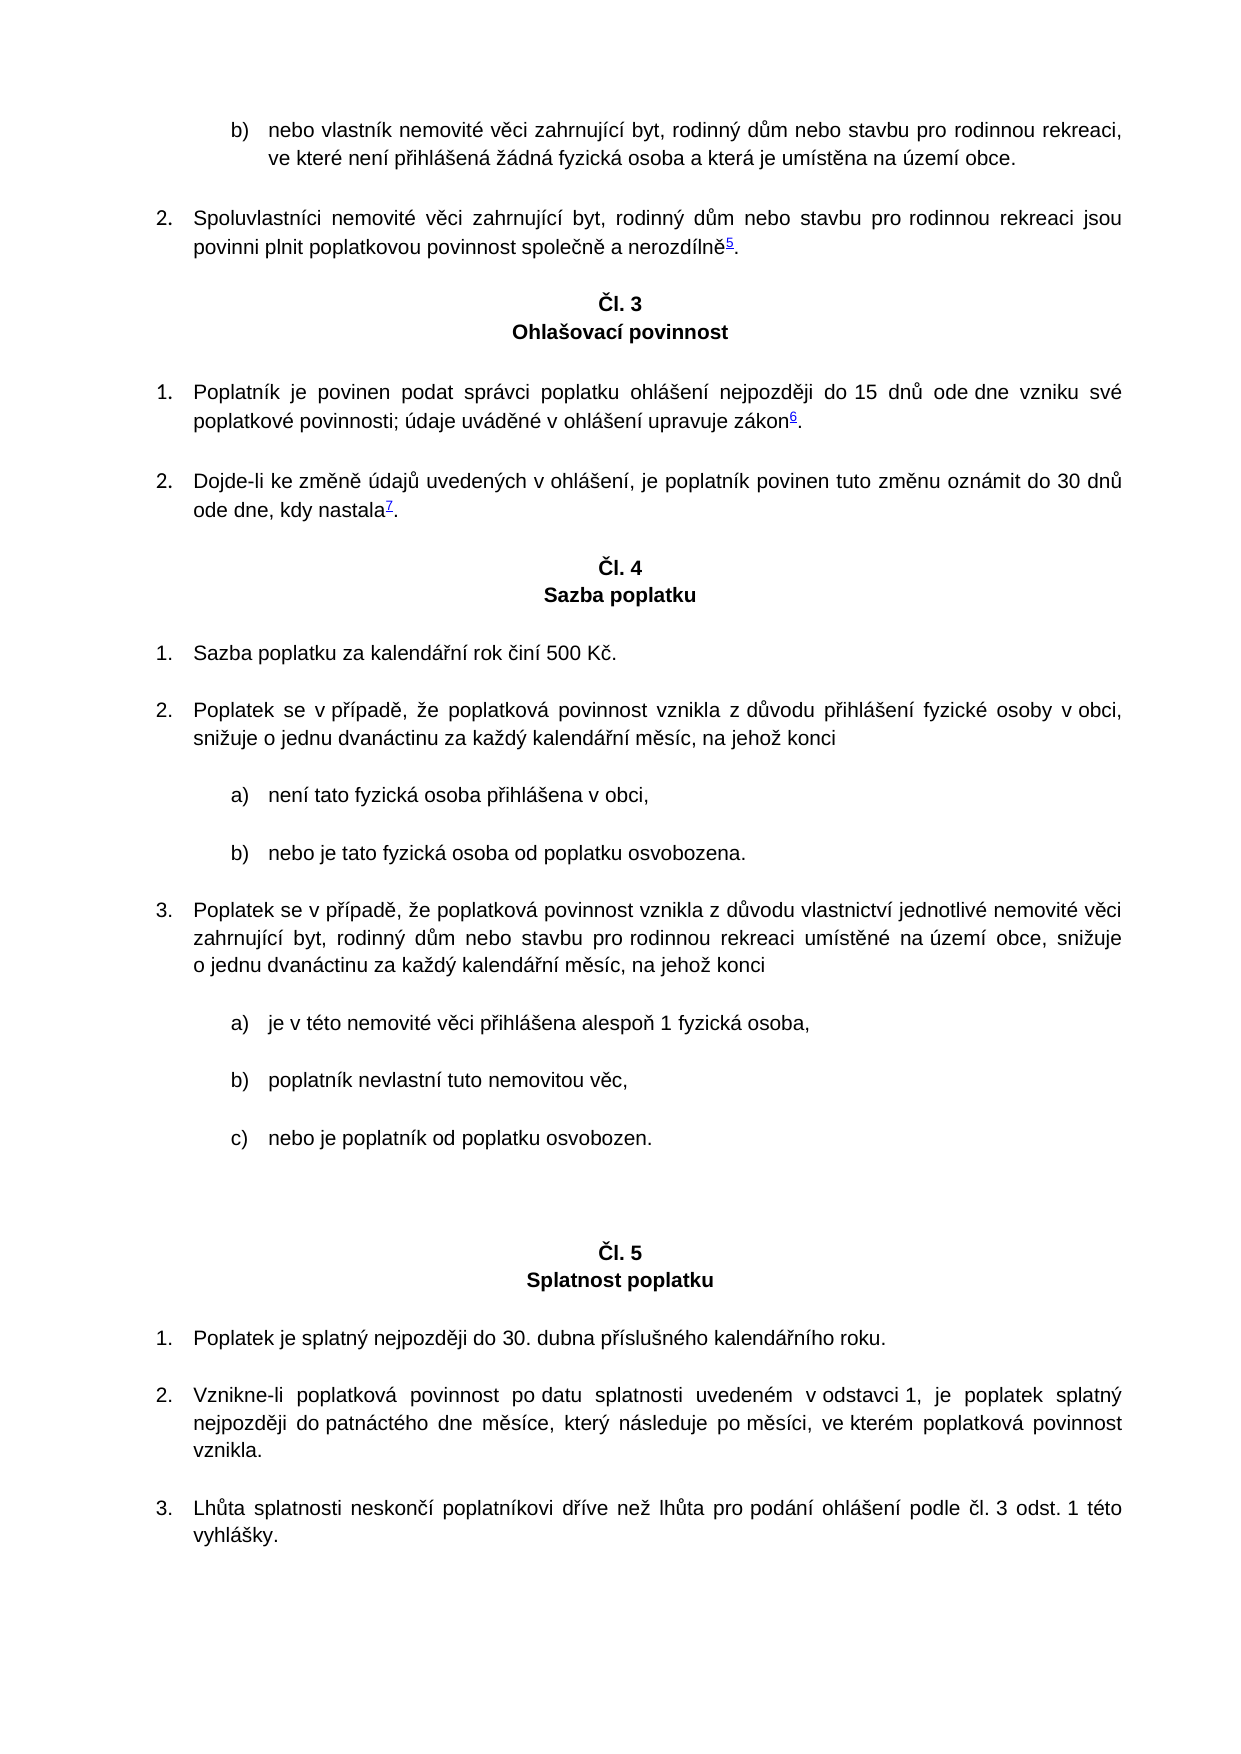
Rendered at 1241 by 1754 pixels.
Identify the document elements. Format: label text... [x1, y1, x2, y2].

list nebo vlastník nemovité věci zahrnující byt, rodinný dům nebo stavbu pro rodinnou rekreaci, ve které není přihlášená žádná fyzická osoba a která je umístěna na území obce. [231, 118, 1122, 169]
list Poplatek je splatný nejpozději do 30. dubna příslušného kalendářního roku. [156, 1325, 1122, 1349]
subtitle Čl. 3 Ohlašovací povinnost [118, 292, 1122, 344]
list je v této nemovité věci přihlášena alespoň 1 fyzická osoba, [231, 1010, 1122, 1034]
list Poplatek se v případě, že poplatková povinnost vznikla z důvodu vlastnictví jednotlivé nemovité věci zahrnující byt, rodinný dům nebo stavbu pro rodinnou rekreaci umístěné na území obce, snižuje o jednu dvanáctinu za každý kalendářní měsíc, na jehož konci [156, 898, 1122, 977]
subtitle Čl. 4 Sazba poplatku [118, 555, 1122, 607]
list Lhůta splatnosti neskončí poplatníkovi dříve než lhůta pro podání ohlášení podle čl. 3 odst. 1 této vyhlášky. [156, 1495, 1122, 1547]
list nebo je tato fyzická osoba od poplatku osvobozena. [231, 840, 1122, 864]
list poplatník nevlastní tuto nemovitou věc, [231, 1068, 1122, 1092]
list není tato fyzická osoba přihlášena v obci, [231, 783, 1122, 807]
subtitle Čl. 5 Splatnost poplatku [118, 1240, 1122, 1292]
list nebo je poplatník od poplatku osvobozen. [231, 1125, 1122, 1149]
list Vznikne-li poplatková povinnost po datu splatnosti uvedeném v odstavci 1, je poplatek splatný nejpozději do patnáctého dne měsíce, který následuje po měsíci, ve kterém poplatková povinnost vznikla. [156, 1383, 1122, 1462]
list Spoluvlastníci nemovité věci zahrnující byt, rodinný dům nebo stavbu pro rodinnou rekreaci jsou povinni plnit poplatkovou povinnost společně a nerozdílně5. [156, 203, 1122, 259]
list Dojde-li ke změně údajů uvedených v ohlášení, je poplatník povinen tuto změnu oznámit do 30 dnů ode dne, kdy nastala7. [156, 466, 1122, 522]
list Poplatek se v případě, že poplatková povinnost vznikla z důvodu přihlášení fyzické osoby v obci, snižuje o jednu dvanáctinu za každý kalendářní měsíc, na jehož konci [156, 698, 1122, 749]
list Poplatník je povinen podat správci poplatku ohlášení nejpozději do 15 dnů ode dne vzniku své poplatkové povinnosti; údaje uváděné v ohlášení upravuje zákon6. [156, 377, 1122, 433]
list Sazba poplatku za kalendářní rok činí 500 Kč. [156, 640, 1122, 664]
